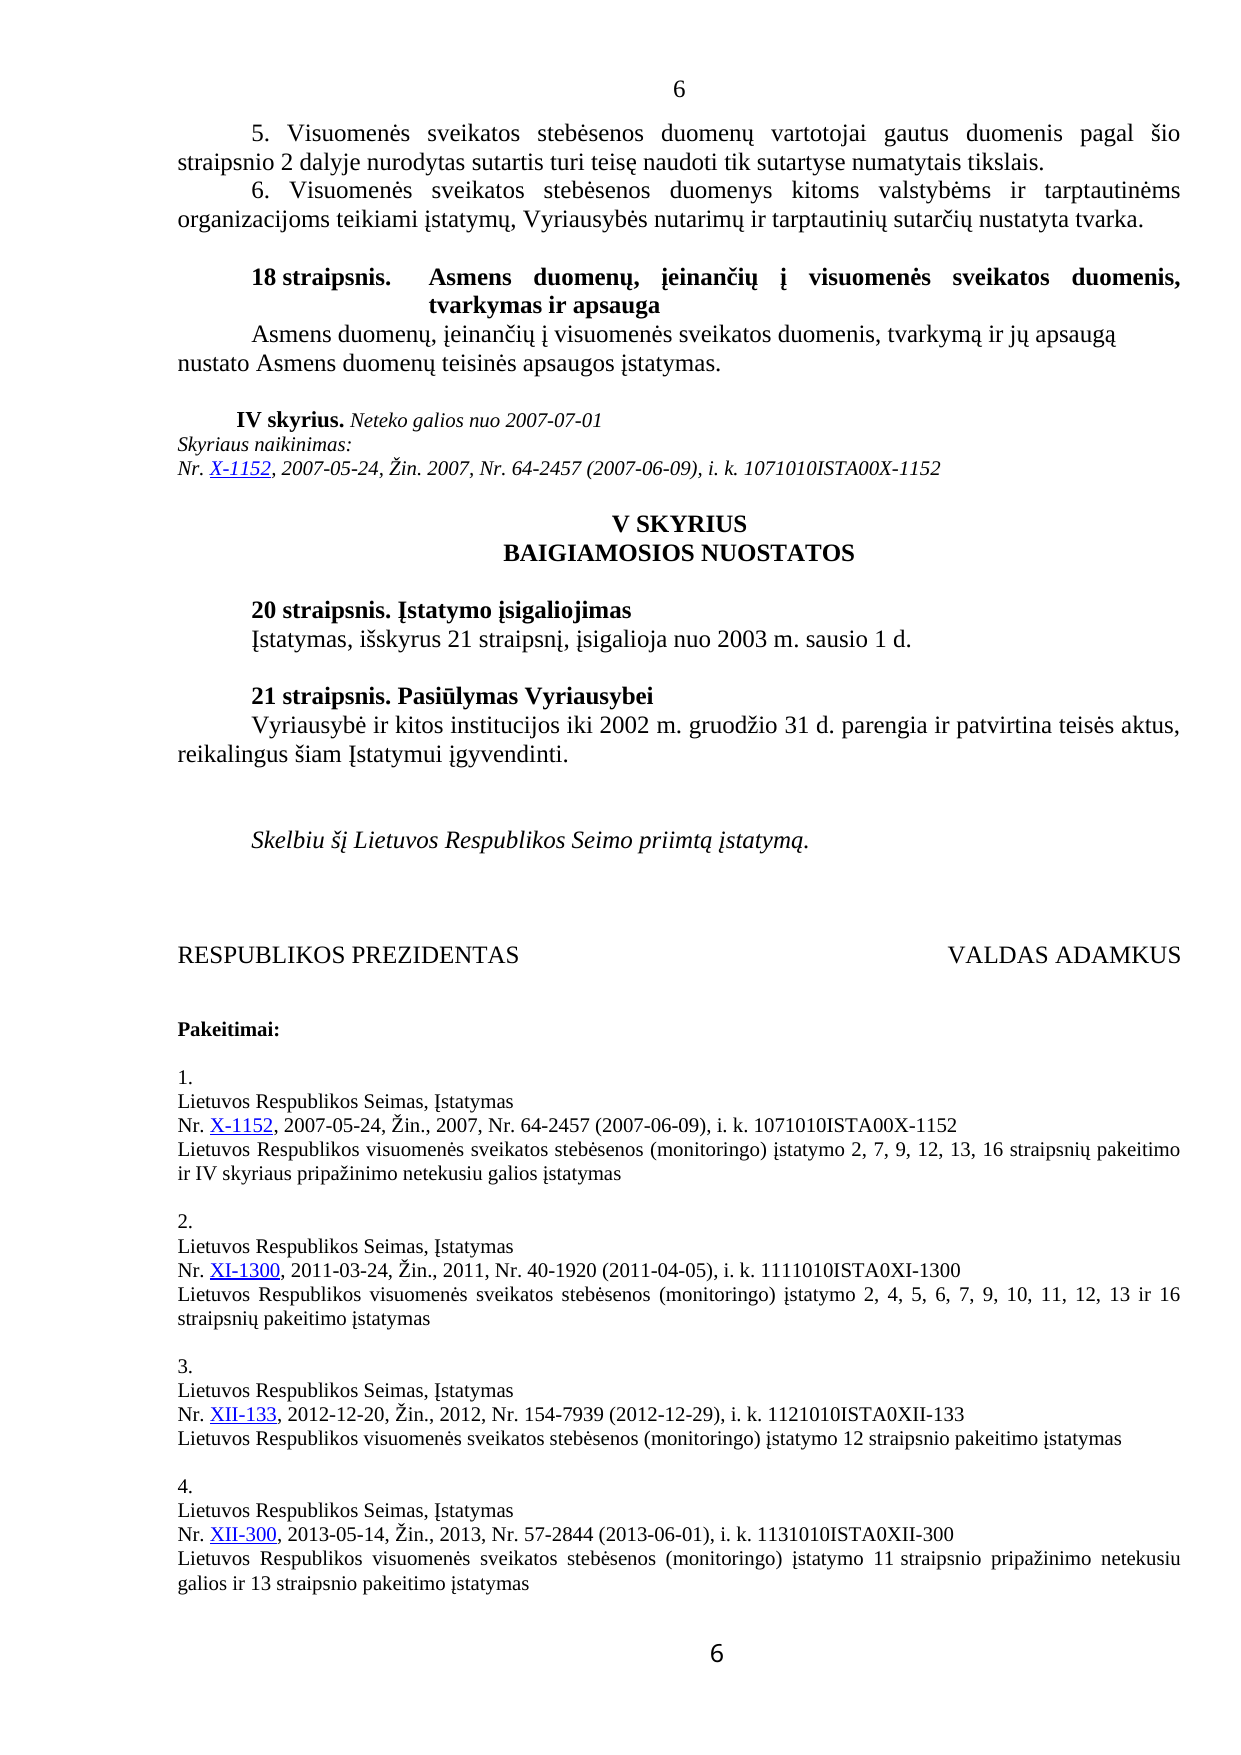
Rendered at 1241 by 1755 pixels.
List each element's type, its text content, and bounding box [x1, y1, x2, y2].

text Nr. XII-300, 2013-05-14, Žin., 2013, Nr. 57-2844 (2013-06-01), i. k. 1131010ISTA0XII-300 [177, 1522, 1181, 1546]
text 1. [177, 1065, 1181, 1089]
text Nr. X-1152, 2007-05-24, Žin., 2007, Nr. 64-2457 (2007-06-09), i. k. 1071010ISTA00X-1152 [177, 1113, 1181, 1137]
text 6. Visuomenės sveikatos stebėsenos duomenys kitoms valstybėms ir tarptautinėms organizacijoms teikiami įstatymų, Vyriausybės nutarimų ir tarptautinių sutarčių nustatyta tvarka. [177, 176, 1181, 233]
text Lietuvos Respublikos Seimas, Įstatymas [177, 1498, 1181, 1522]
text IV skyrius. Neteko galios nuo 2007-07-01 [177, 406, 1181, 432]
text 18 straipsnis. Asmens duomenų, įeinančių į visuomenės sveikatos duomenis, tvarkymas ir apsauga [251, 262, 1181, 319]
text Lietuvos Respublikos visuomenės sveikatos stebėsenos (monitoringo) įstatymo 12 straipsnio pakeitimo įstatymas [177, 1426, 1181, 1450]
text 4. [177, 1474, 1181, 1498]
text V SKYRIUS BAIGIAMOSIOS NUOSTATOS [177, 509, 1181, 566]
text Lietuvos Respublikos Seimas, Įstatymas [177, 1089, 1181, 1113]
text 3. [177, 1354, 1181, 1378]
text Nr. X-1152, 2007-05-24, Žin. 2007, Nr. 64-2457 (2007-06-09), i. k. 1071010ISTA00X-1152 [177, 456, 1181, 480]
text 21 straipsnis. Pasiūlymas Vyriausybei [177, 681, 1181, 710]
text 5. Visuomenės sveikatos stebėsenos duomenų vartotojai gautus duomenis pagal šio straipsnio 2 dalyje nurodytas sutartis turi teisę naudoti tik sutartyse numatytais tikslais. [177, 118, 1181, 176]
text Skelbiu šį Lietuvos Respublikos Seimo priimtą įstatymą. [177, 825, 1181, 854]
text Lietuvos Respublikos visuomenės sveikatos stebėsenos (monitoringo) įstatymo 2, 7, 9, 12, 13, 16 straipsnių pakeitimo ir IV skyriaus pripažinimo netekusiu galios įstatymas [177, 1137, 1181, 1185]
text Vyriausybė ir kitos institucijos iki 2002 m. gruodžio 31 d. parengia ir patvirtina teisės aktus, reikalingus šiam Įstatymui įgyvendinti. [177, 710, 1181, 768]
text 20 straipsnis. Įstatymo įsigaliojimas [177, 595, 1181, 624]
text Asmens duomenų, įeinančių į visuomenės sveikatos duomenis, tvarkymą ir jų apsaugą nustato Asmens duomenų teisinės apsaugos įstatymas. [177, 319, 1181, 377]
text Lietuvos Respublikos visuomenės sveikatos stebėsenos (monitoringo) įstatymo 11 straipsnio pripažinimo netekusiu galios ir 13 straipsnio pakeitimo įstatymas [177, 1546, 1181, 1594]
text Lietuvos Respublikos Seimas, Įstatymas [177, 1378, 1181, 1402]
text 2. [177, 1209, 1181, 1233]
text Skyriaus naikinimas: [177, 432, 1181, 456]
text Nr. XII-133, 2012-12-20, Žin., 2012, Nr. 154-7939 (2012-12-29), i. k. 1121010ISTA0XII-133 [177, 1402, 1181, 1426]
text Nr. XI-1300, 2011-03-24, Žin., 2011, Nr. 40-1920 (2011-04-05), i. k. 1111010ISTA0XI-1300 [177, 1258, 1181, 1282]
text Lietuvos Respublikos Seimas, Įstatymas [177, 1233, 1181, 1258]
text Įstatymas, išskyrus 21 straipsnį, įsigalioja nuo 2003 m. sausio 1 d. [177, 624, 1181, 653]
text Lietuvos Respublikos visuomenės sveikatos stebėsenos (monitoringo) įstatymo 2, 4, 5, 6, 7, 9, 10, 11, 12, 13 ir 16 straipsnių pakeitimo įstatymas [177, 1282, 1181, 1330]
text Pakeitimai: [177, 1017, 1181, 1041]
text RESPUBLIKOS PREZIDENTAS VALDAS ADAMKUS [177, 940, 1181, 969]
